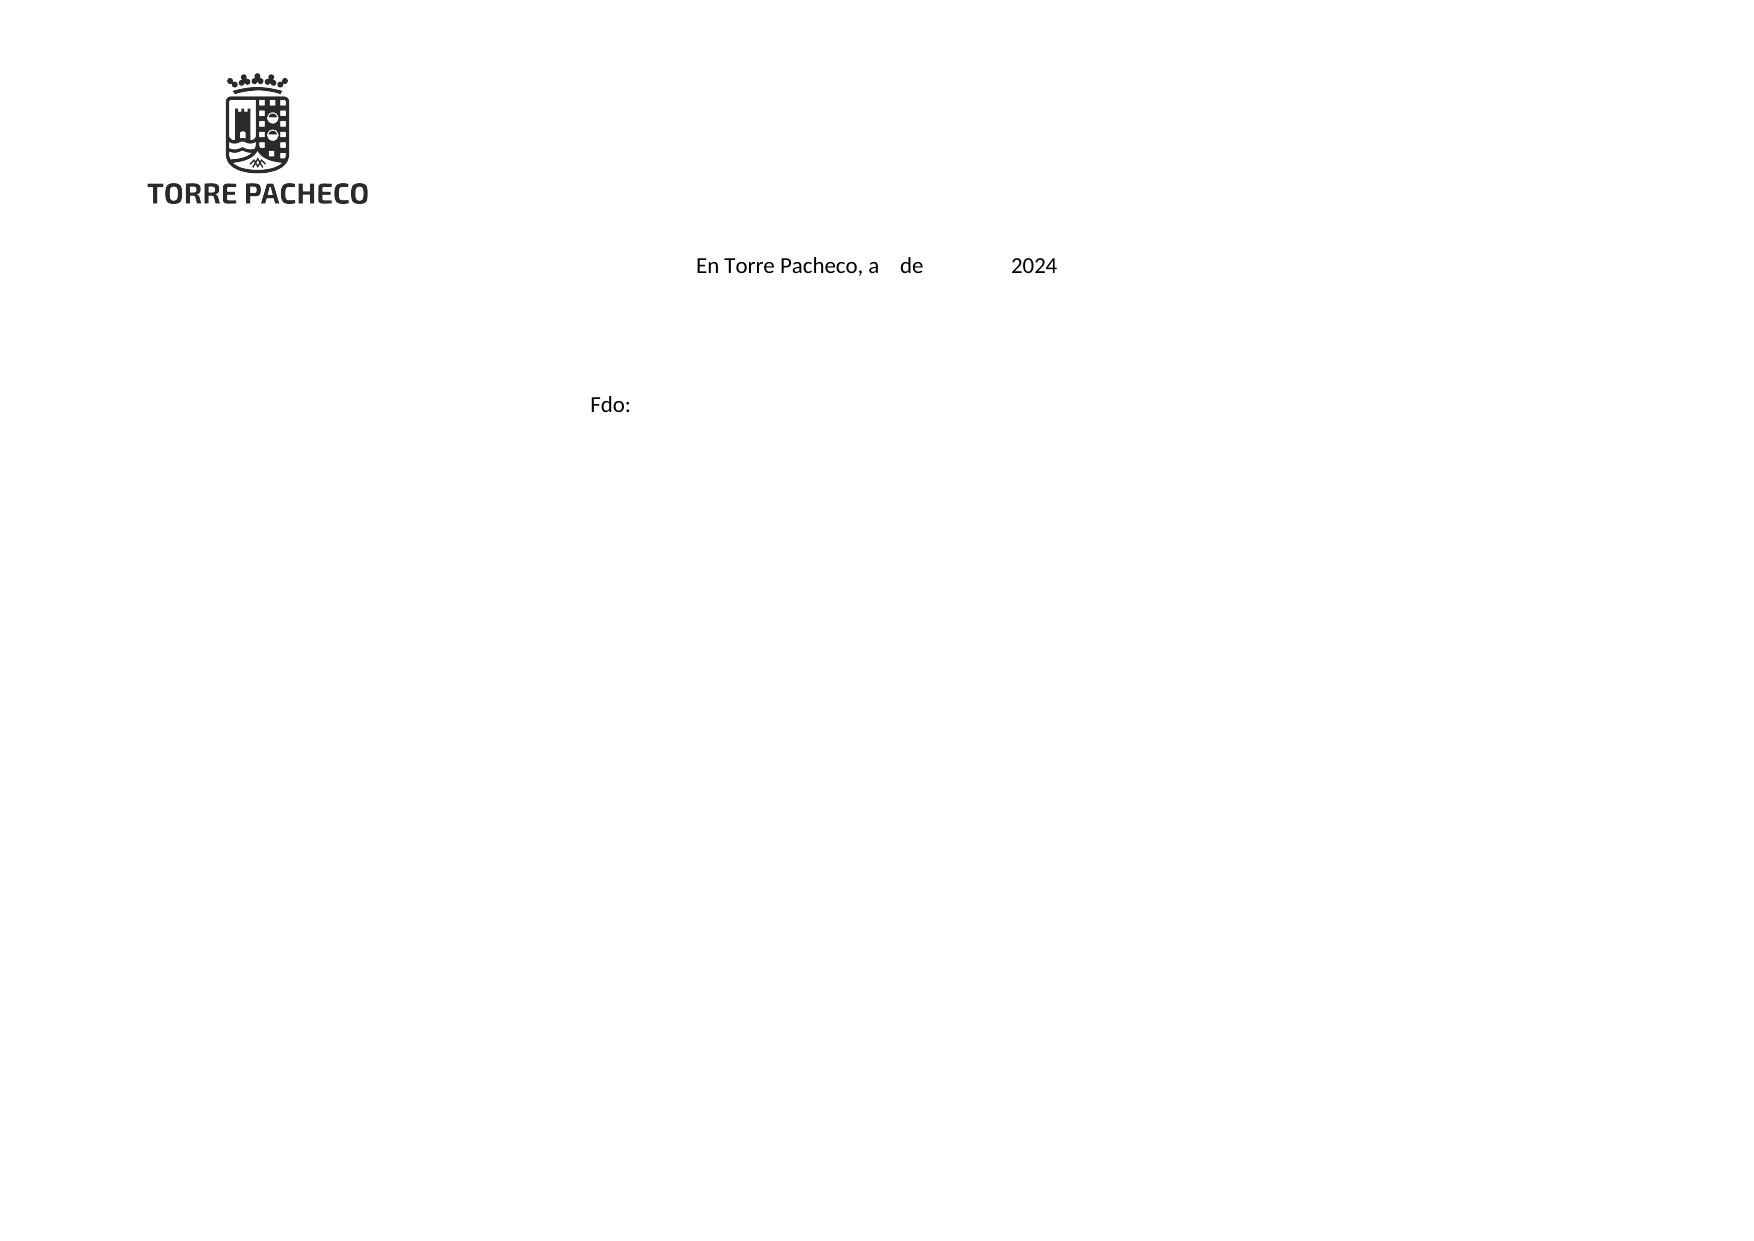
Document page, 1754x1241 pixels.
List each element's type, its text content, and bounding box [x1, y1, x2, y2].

text Fdo: [516, 390, 1606, 418]
text En Torre Pacheco, a de 2024 [148, 251, 1606, 279]
